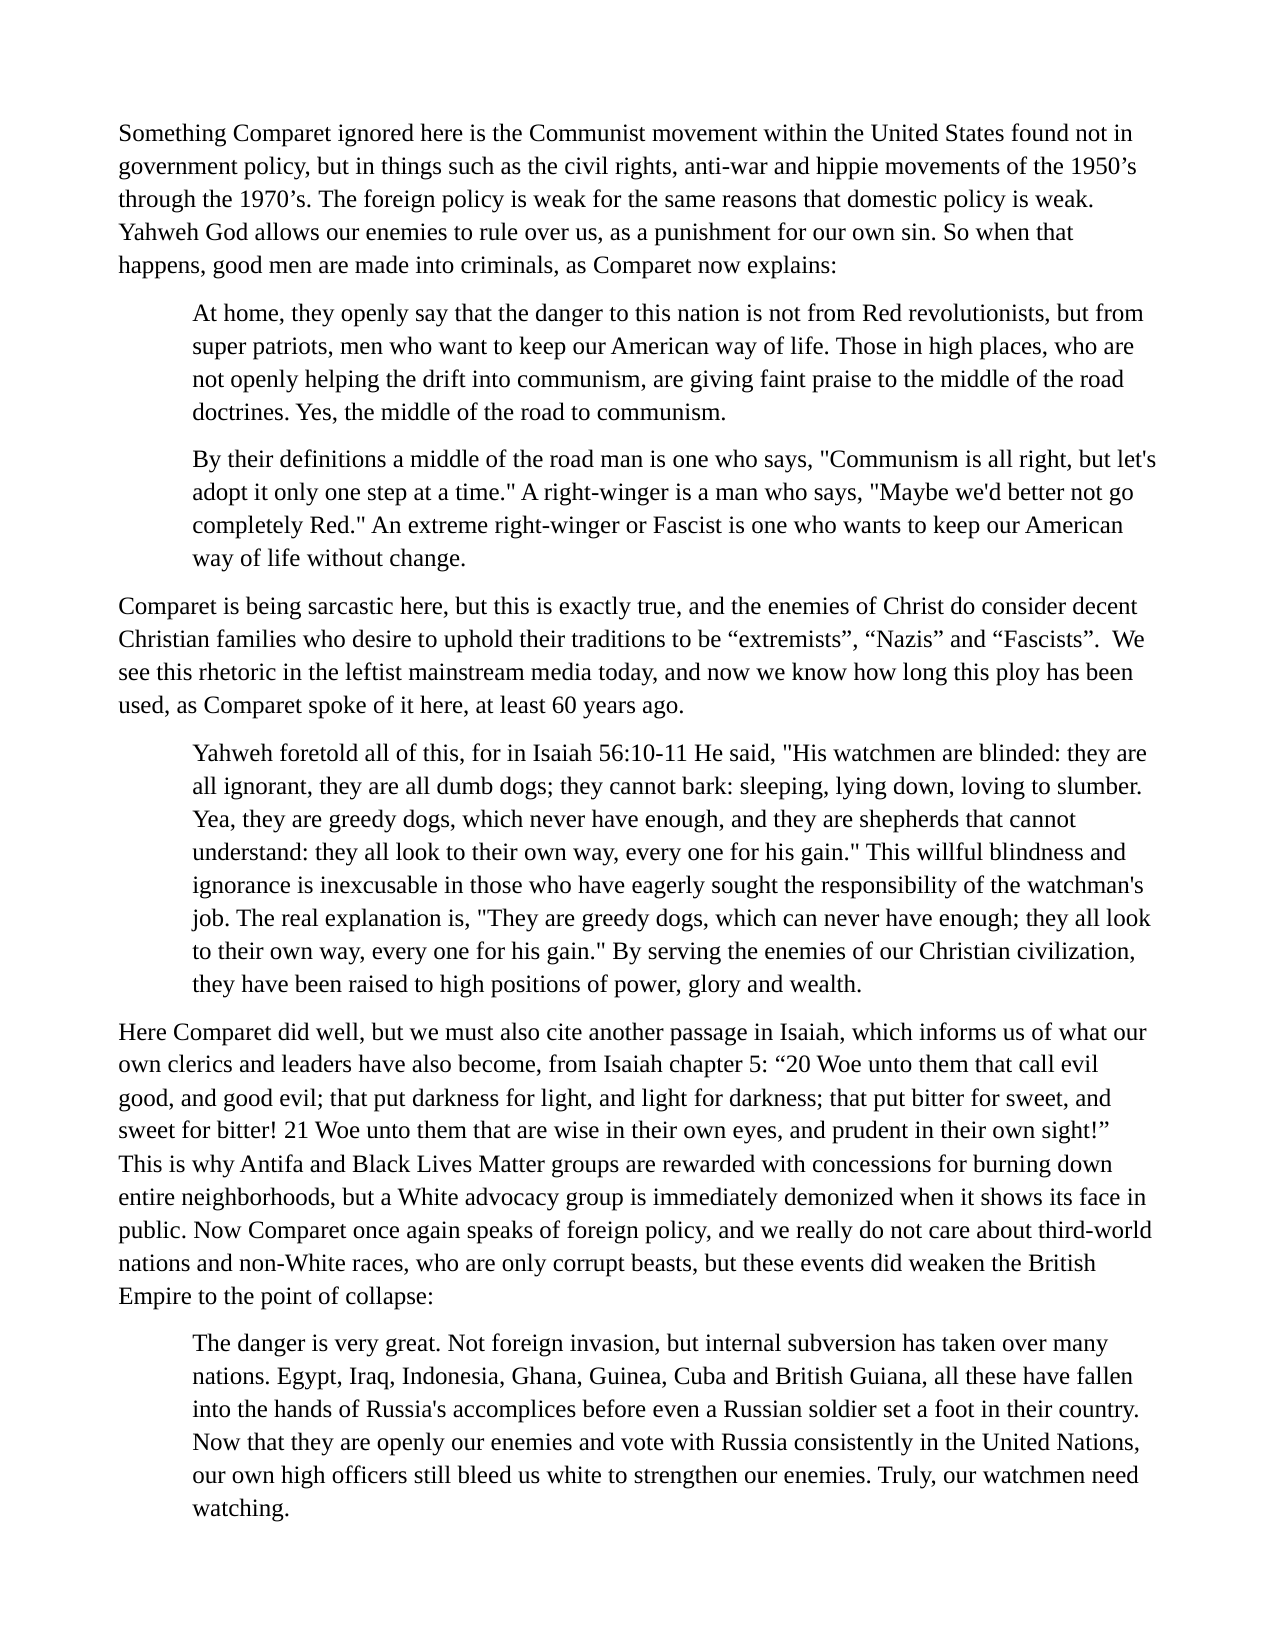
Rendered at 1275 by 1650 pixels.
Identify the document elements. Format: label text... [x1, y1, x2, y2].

text Comparet is being sarcastic here, but this is exactly true, and the enemies of Christ do consider decent Christian families who desire to uphold their traditions to be “extremists”, “Nazis” and “Fascists”. We see this rhetoric in the leftist mainstream media today, and now we know how long this ploy has been used, as Comparet spoke of it here, at least 60 years ago. [118, 591, 1157, 719]
text By their definitions a middle of the road man is one who says, "Communism is all right, but let's adopt it only one step at a time." A right-winger is a man who says, "Maybe we'd better not go completely Red." An extreme right-winger or Fascist is one who wants to keep our American way of life without change. [192, 444, 1157, 572]
text Something Comparet ignored here is the Communist movement within the United States found not in government policy, but in things such as the civil rights, anti-war and hippie movements of the 1950’s through the 1970’s. The foreign policy is weak for the same reasons that domestic policy is weak. Yahweh God allows our enemies to rule over us, as a punishment for our own sin. So when that happens, good men are made into criminals, as Comparet now explains: [118, 118, 1157, 279]
text Here Comparet did well, but we must also cite another passage in Isaiah, which informs us of what our own clerics and leaders have also become, from Isaiah chapter 5: “20 Woe unto them that call evil good, and good evil; that put darkness for light, and light for darkness; that put bitter for sweet, and sweet for bitter! 21 Woe unto them that are wise in their own eyes, and prudent in their own sight!” This is why Antifa and Black Lives Matter groups are rewarded with concessions for burning down entire neighborhoods, but a White advocacy group is immediately demonized when it shows its face in public. Now Comparet once again speaks of foreign policy, and we really do not care about third-world nations and non-White races, who are only corrupt beasts, but these events did weaken the British Empire to the point of collapse: [118, 1017, 1157, 1309]
text At home, they openly say that the danger to this nation is not from Red revolutionists, but from super patriots, men who want to keep our American way of life. Those in high places, who are not openly helping the drift into communism, are giving faint praise to the middle of the road doctrines. Yes, the middle of the road to communism. [192, 298, 1157, 426]
text The danger is very great. Not foreign invasion, but internal subversion has taken over many nations. Egypt, Iraq, Indonesia, Ghana, Guinea, Cuba and British Guiana, all these have fallen into the hands of Russia's accomplices before even a Russian soldier set a foot in their country. Now that they are openly our enemies and vote with Russia consistently in the United Nations, our own high officers still bleed us white to strengthen our enemies. Truly, our watchmen need watching. [192, 1328, 1157, 1522]
text Yahweh foretold all of this, for in Isaiah 56:10-11 He said, "His watchmen are blinded: they are all ignorant, they are all dumb dogs; they cannot bark: sleeping, lying down, loving to slumber. Yea, they are greedy dogs, which never have enough, and they are shepherds that cannot understand: they all look to their own way, every one for his gain." This willful blindness and ignorance is inexcusable in those who have eagerly sought the responsibility of the watchman's job. The real explanation is, "They are greedy dogs, which can never have enough; they all look to their own way, every one for his gain." By serving the enemies of our Christian civilization, they have been raised to high positions of power, glory and wealth. [192, 738, 1157, 998]
